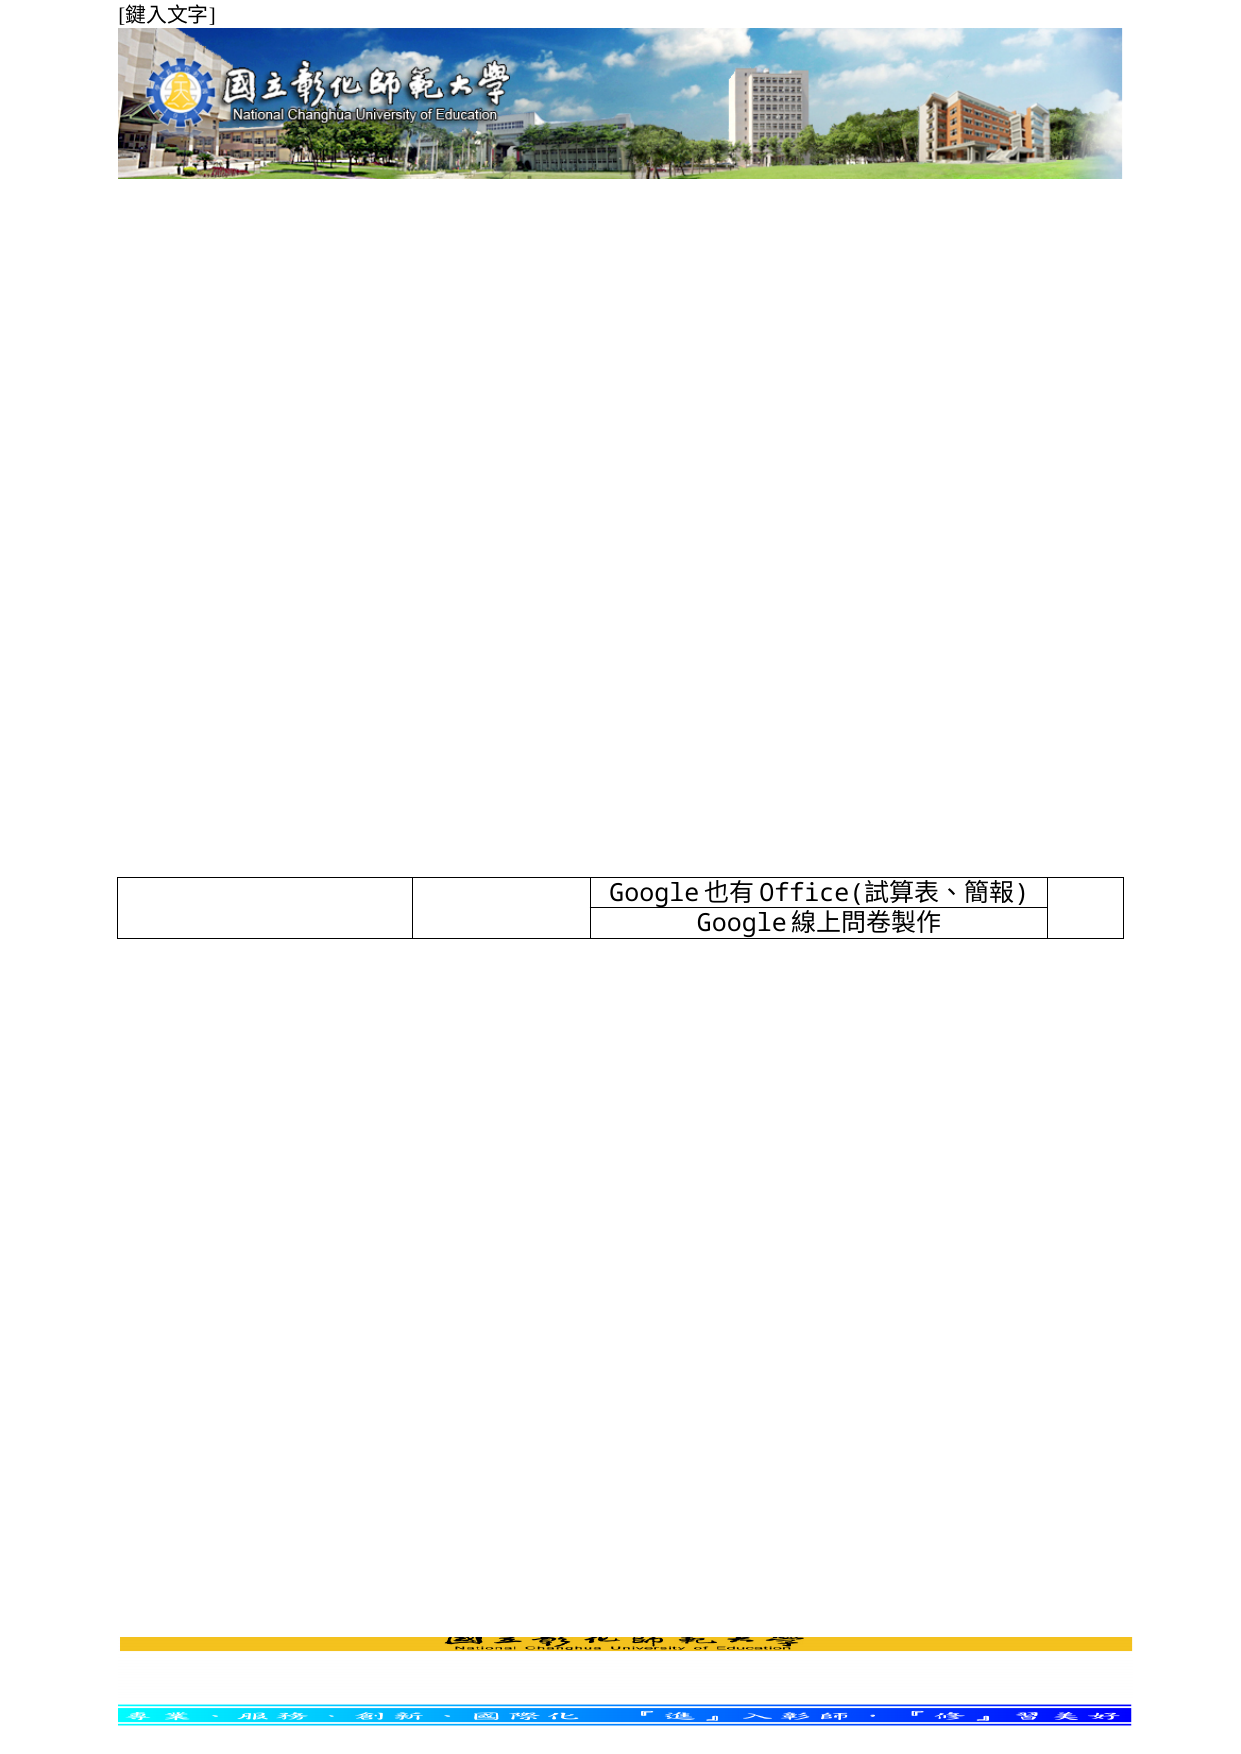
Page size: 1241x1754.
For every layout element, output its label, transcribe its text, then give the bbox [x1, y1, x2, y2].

table_cell [413, 878, 590, 937]
table_cell Google也有Office(試算表、簡報) [591, 878, 1047, 907]
table_cell 透過Google雲端協作平台進行教學 [118, 878, 412, 937]
table_cell [1048, 878, 1123, 937]
table_cell Google線上問卷製作 [591, 908, 1047, 937]
